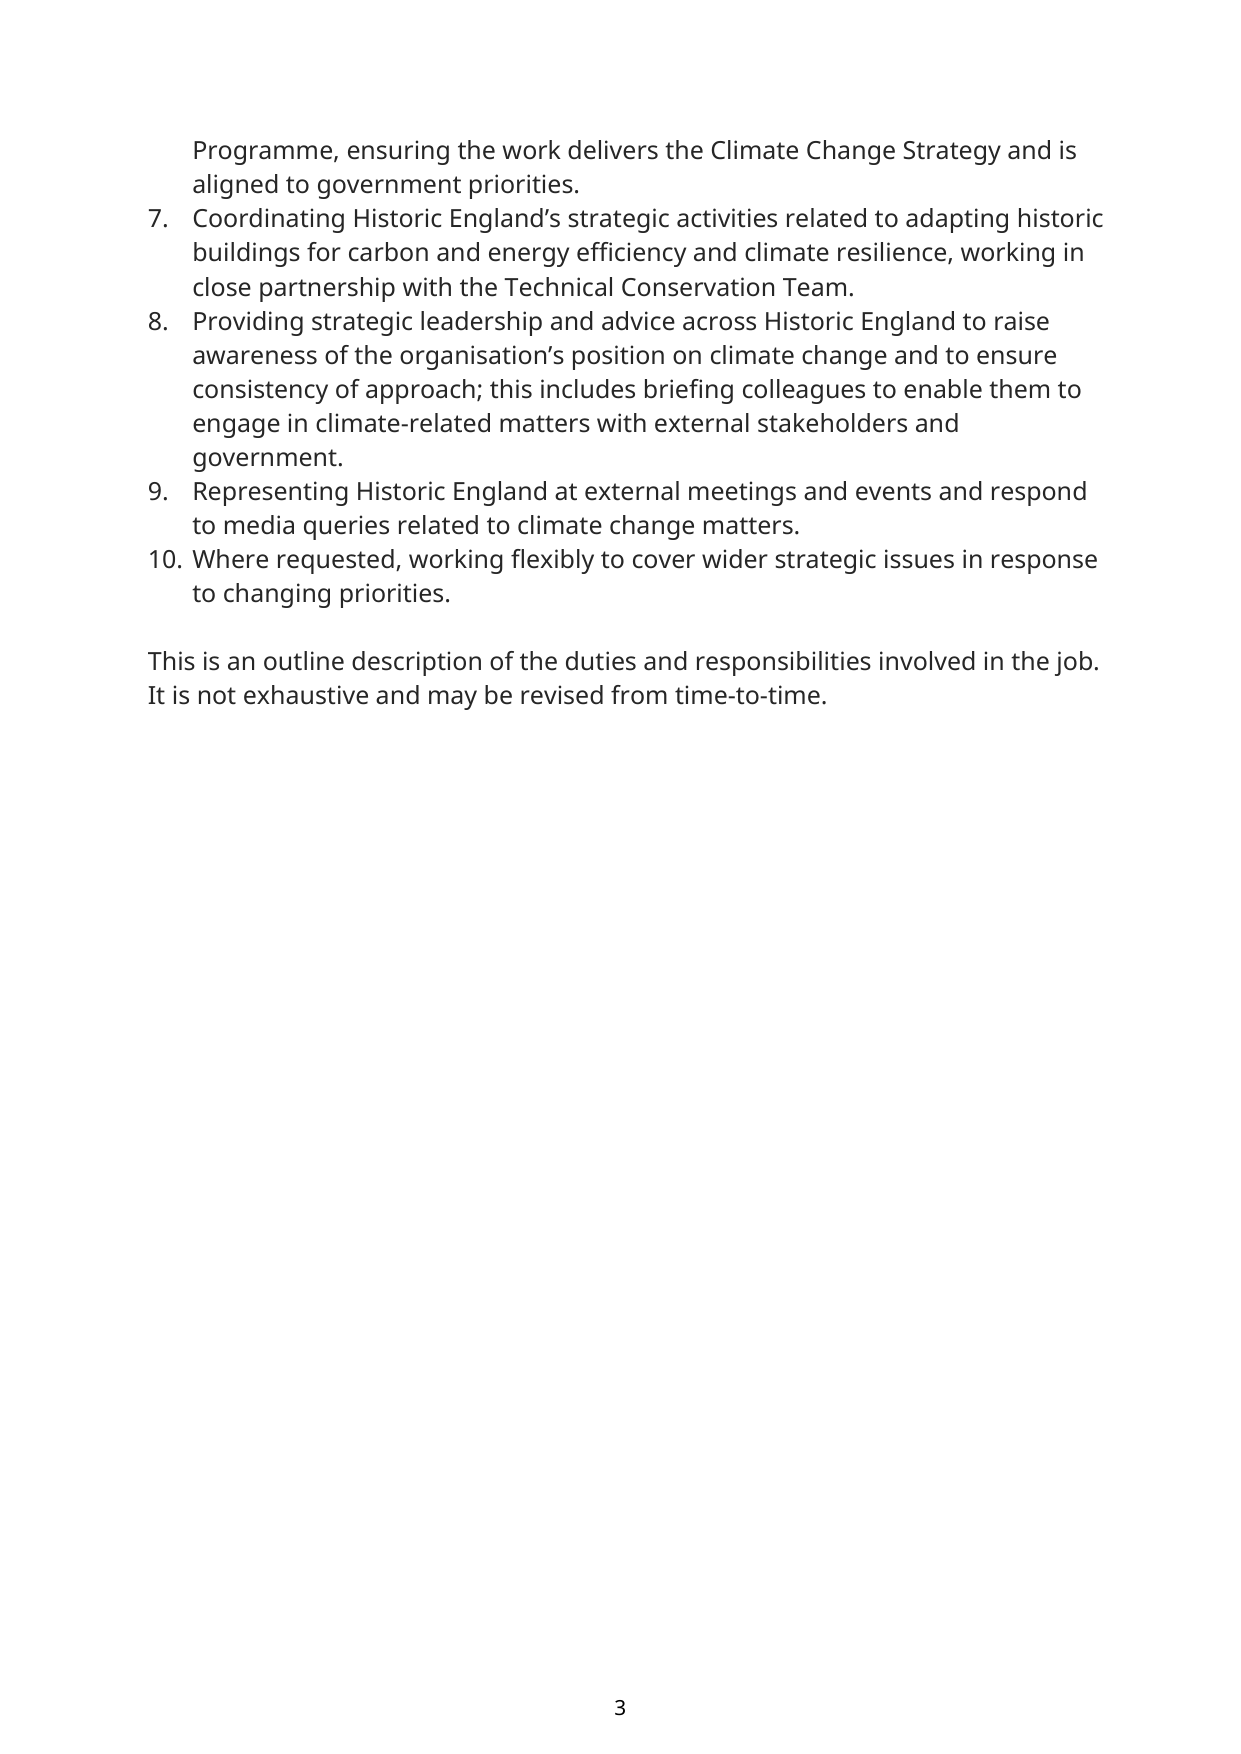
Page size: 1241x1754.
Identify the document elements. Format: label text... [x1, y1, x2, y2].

list Coordinating Historic England’s strategic activities related to adapting historic buildings for carbon and energy efficiency and climate resilience, working in close partnership with the Technical Conservation Team. [148, 201, 1107, 303]
list Where requested, working flexibly to cover wider strategic issues in response to changing priorities. [148, 542, 1107, 610]
text This is an outline description of the duties and responsibilities involved in the job. It is not exhaustive and may be revised from time-to-time. [148, 644, 1107, 712]
list Programme, ensuring the work delivers the Climate Change Strategy and is aligned to government priorities. [148, 133, 1107, 201]
list Providing strategic leadership and advice across Historic England to raise awareness of the organisation’s position on climate change and to ensure consistency of approach; this includes briefing colleagues to enable them to engage in climate-related matters with external stakeholders and government. [148, 303, 1107, 473]
list Representing Historic England at external meetings and events and respond to media queries related to climate change matters. [148, 473, 1107, 542]
